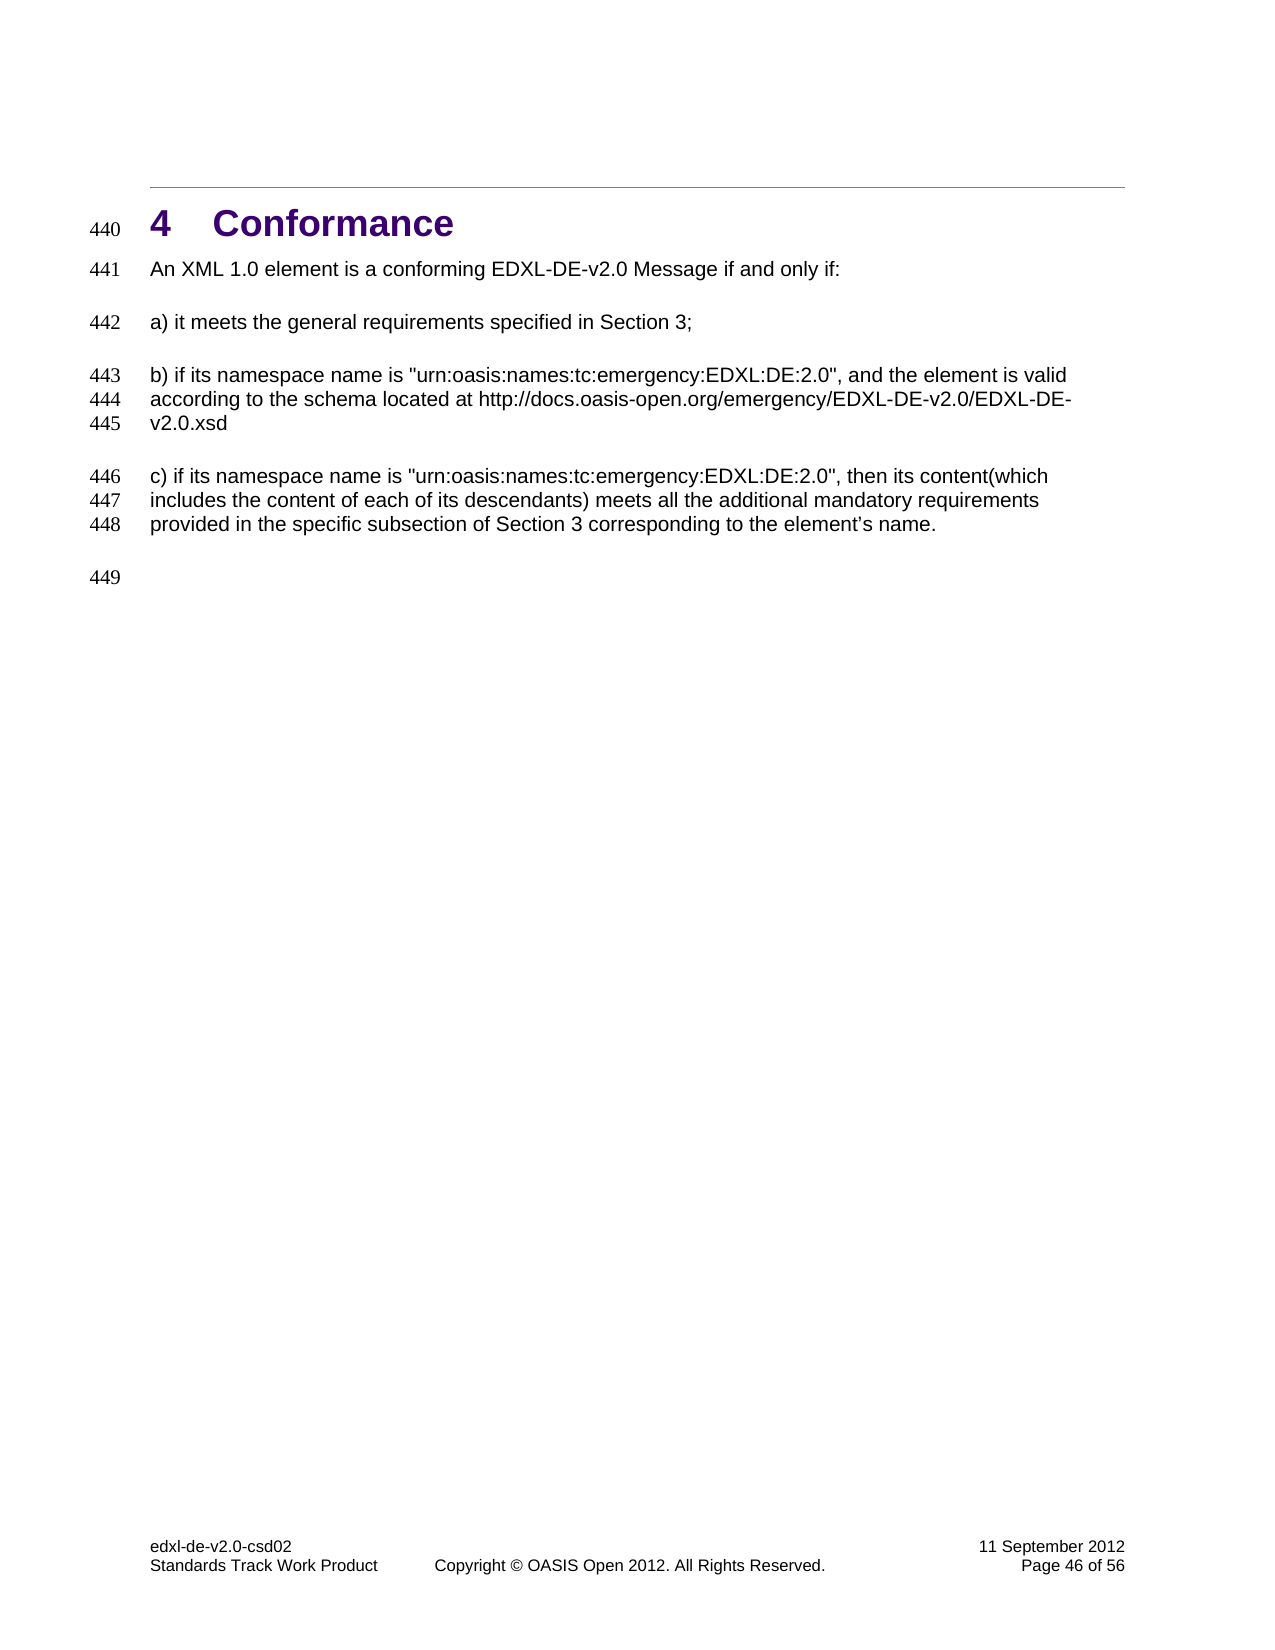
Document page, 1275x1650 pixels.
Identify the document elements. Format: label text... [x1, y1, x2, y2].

text a) it meets the general requirements specified in Section 3; [150, 309, 1125, 333]
text c) if its namespace name is "urn:oasis:names:tc:emergency:EDXL:DE:2.0", then its content(which includes the content of each of its descendants) meets all the additional mandatory requirements provided in the specific subsection of Section 3 corresponding to the element’s name. [150, 464, 1125, 536]
subtitle Conformance [150, 188, 1125, 244]
text b) if its namespace name is "urn:oasis:names:tc:emergency:EDXL:DE:2.0", and the element is valid according to the schema located at http://docs.oasis-open.org/emergency/EDXL-DE-v2.0/EDXL-DE-v2.0.xsd [150, 363, 1125, 434]
text An XML 1.0 element is a conforming EDXL-DE-v2.0 Message if and only if: [150, 256, 1125, 280]
